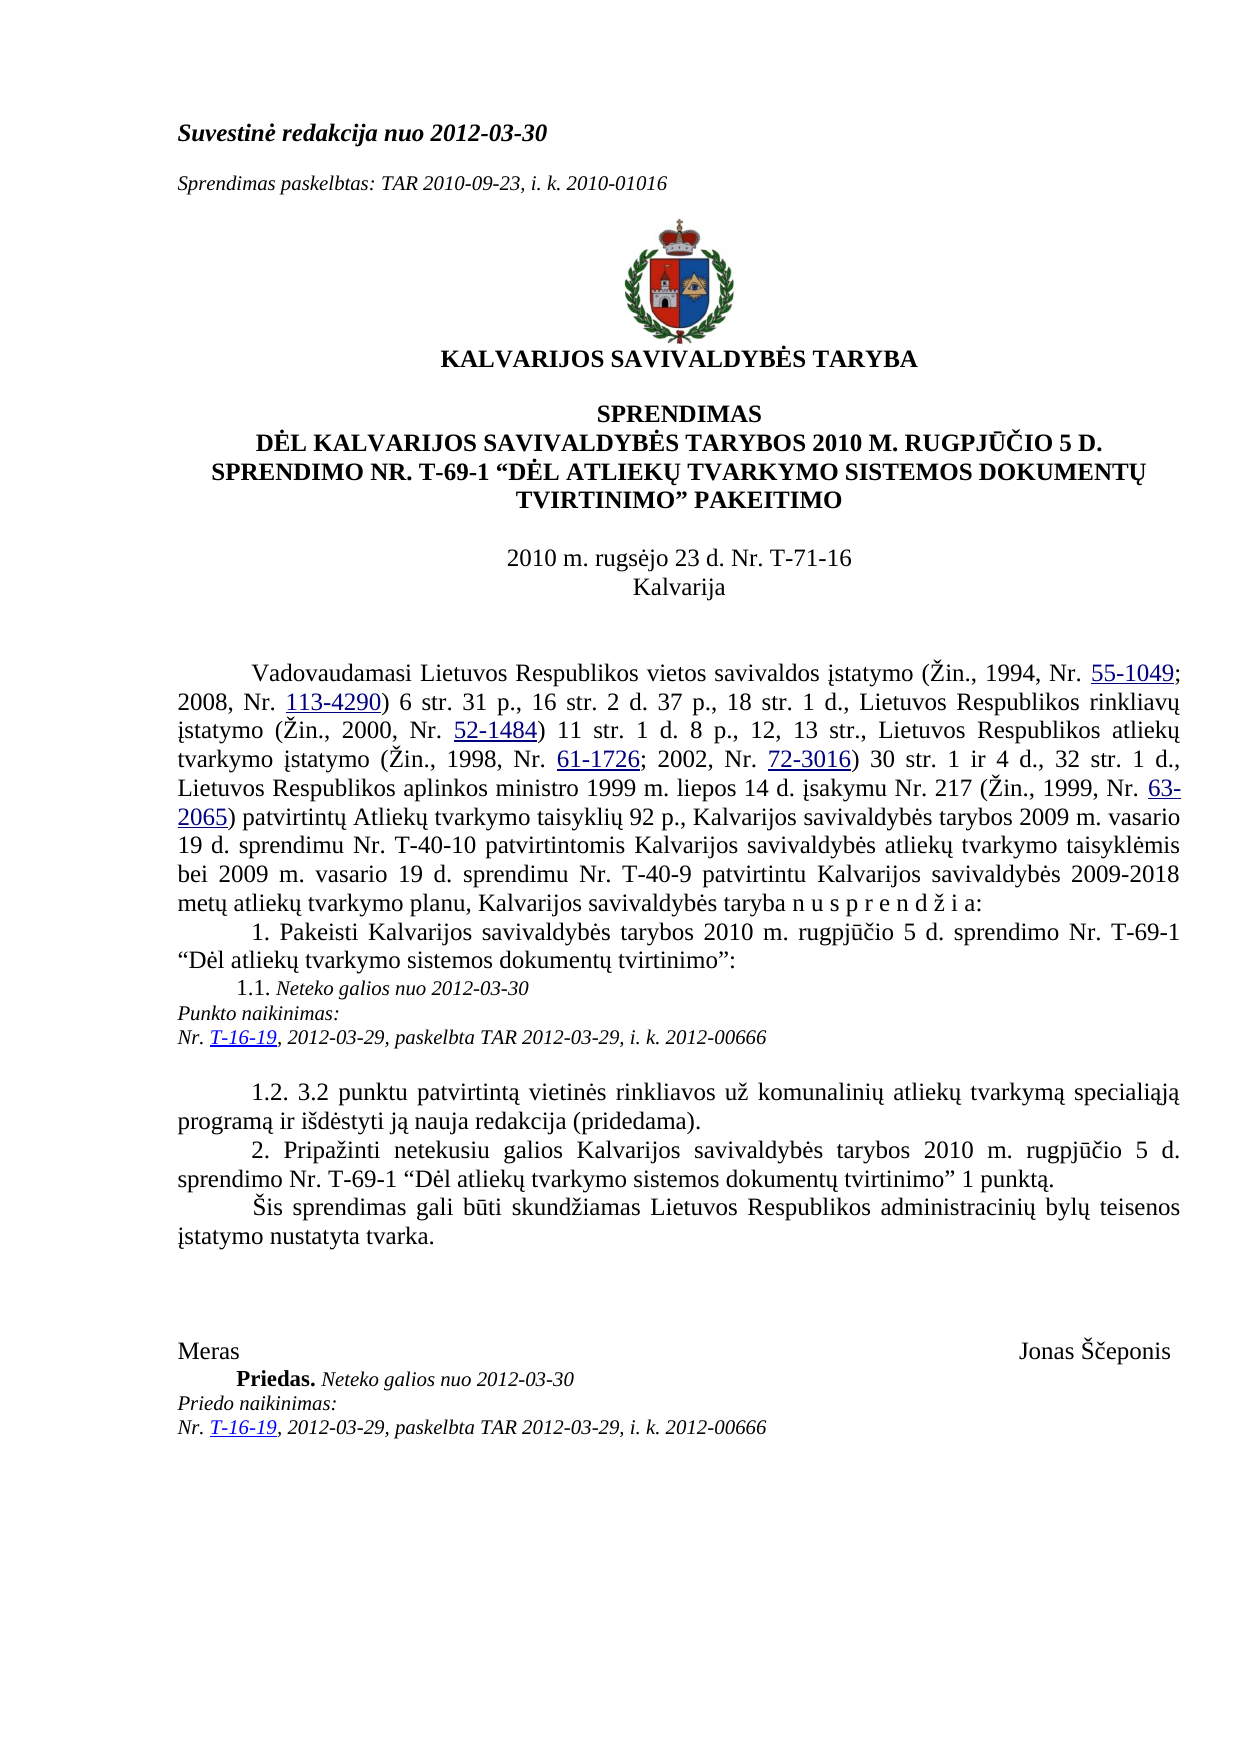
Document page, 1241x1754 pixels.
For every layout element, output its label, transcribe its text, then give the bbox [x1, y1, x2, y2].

text Priedo naikinimas: [177, 1391, 1181, 1415]
text Meras Jonas Ščeponis [177, 1336, 1181, 1365]
text Nr. T-16-19, 2012-03-29, paskelbta TAR 2012-03-29, i. k. 2012-00666 [177, 1415, 1181, 1439]
text DĖL KALVARIJOS SAVIVALDYBĖS TARYBOS 2010 M. RUGPJŪČIO 5 D. SPRENDIMO NR. T-69-1 “DĖL ATLIEKŲ TVARKYMO SISTEMOS DOKUMENTŲ TVIRTINIMO” PAKEITIMO [177, 428, 1181, 514]
text 2. Pripažinti netekusiu galios Kalvarijos savivaldybės tarybos 2010 m. rugpjūčio 5 d. sprendimo Nr. T-69-1 “Dėl atliekų tvarkymo sistemos dokumentų tvirtinimo” 1 punktą. [177, 1135, 1181, 1192]
text KALVARIJOS SAVIVALDYBĖS TARYBA [177, 344, 1181, 373]
text Punkto naikinimas: [177, 1001, 1181, 1024]
text Nr. T-16-19, 2012-03-29, paskelbta TAR 2012-03-29, i. k. 2012-00666 [177, 1024, 1181, 1049]
text Sprendimas paskelbtas: TAR 2010-09-23, i. k. 2010-01016 [177, 171, 1181, 195]
text SPRENDIMAS [177, 399, 1181, 428]
text Priedas. Neteko galios nuo 2012-03-30 [177, 1365, 1181, 1391]
text 1.1. Neteko galios nuo 2012-03-30 [177, 974, 1181, 1001]
text 2010 m. rugsėjo 23 d. Nr. T-71-16 [177, 543, 1181, 572]
text 1.2. 3.2 punktu patvirtintą vietinės rinkliavos už komunalinių atliekų tvarkymą specialiąją programą ir išdėstyti ją nauja redakcija (pridedama). [177, 1077, 1181, 1135]
text Suvestinė redakcija nuo 2012-03-30 [177, 118, 1181, 147]
text 1. Pakeisti Kalvarijos savivaldybės tarybos 2010 m. rugpjūčio 5 d. sprendimo Nr. T-69-1 “Dėl atliekų tvarkymo sistemos dokumentų tvirtinimo”: [177, 917, 1181, 974]
text Kalvarija [177, 572, 1181, 600]
text Vadovaudamasi Lietuvos Respublikos vietos savivaldos įstatymo (Žin., 1994, Nr. 55-1049; 2008, Nr. 113-4290) 6 str. 31 p., 16 str. 2 d. 37 p., 18 str. 1 d., Lietuvos Respublikos rinkliavų įstatymo (Žin., 2000, Nr. 52-1484) 11 str. 1 d. 8 p., 12, 13 str., Lietuvos Respublikos atliekų tvarkymo įstatymo (Žin., 1998, Nr. 61-1726; 2002, Nr. 72-3016) 30 str. 1 ir 4 d., 32 str. 1 d., Lietuvos Respublikos aplinkos ministro 1999 m. liepos 14 d. įsakymu Nr. 217 (Žin., 1999, Nr. 63-2065) patvirtintų Atliekų tvarkymo taisyklių 92 p., Kalvarijos savivaldybės tarybos 2009 m. vasario 19 d. sprendimu Nr. T-40-10 patvirtintomis Kalvarijos savivaldybės atliekų tvarkymo taisyklėmis bei 2009 m. vasario 19 d. sprendimu Nr. T-40-9 patvirtintu Kalvarijos savivaldybės 2009-2018 metų atliekų tvarkymo planu, Kalvarijos savivaldybės taryba n u s p r e n d ž i a: [177, 658, 1181, 917]
text Šis sprendimas gali būti skundžiamas Lietuvos Respublikos administracinių bylų teisenos įstatymo nustatyta tvarka. [177, 1192, 1181, 1250]
